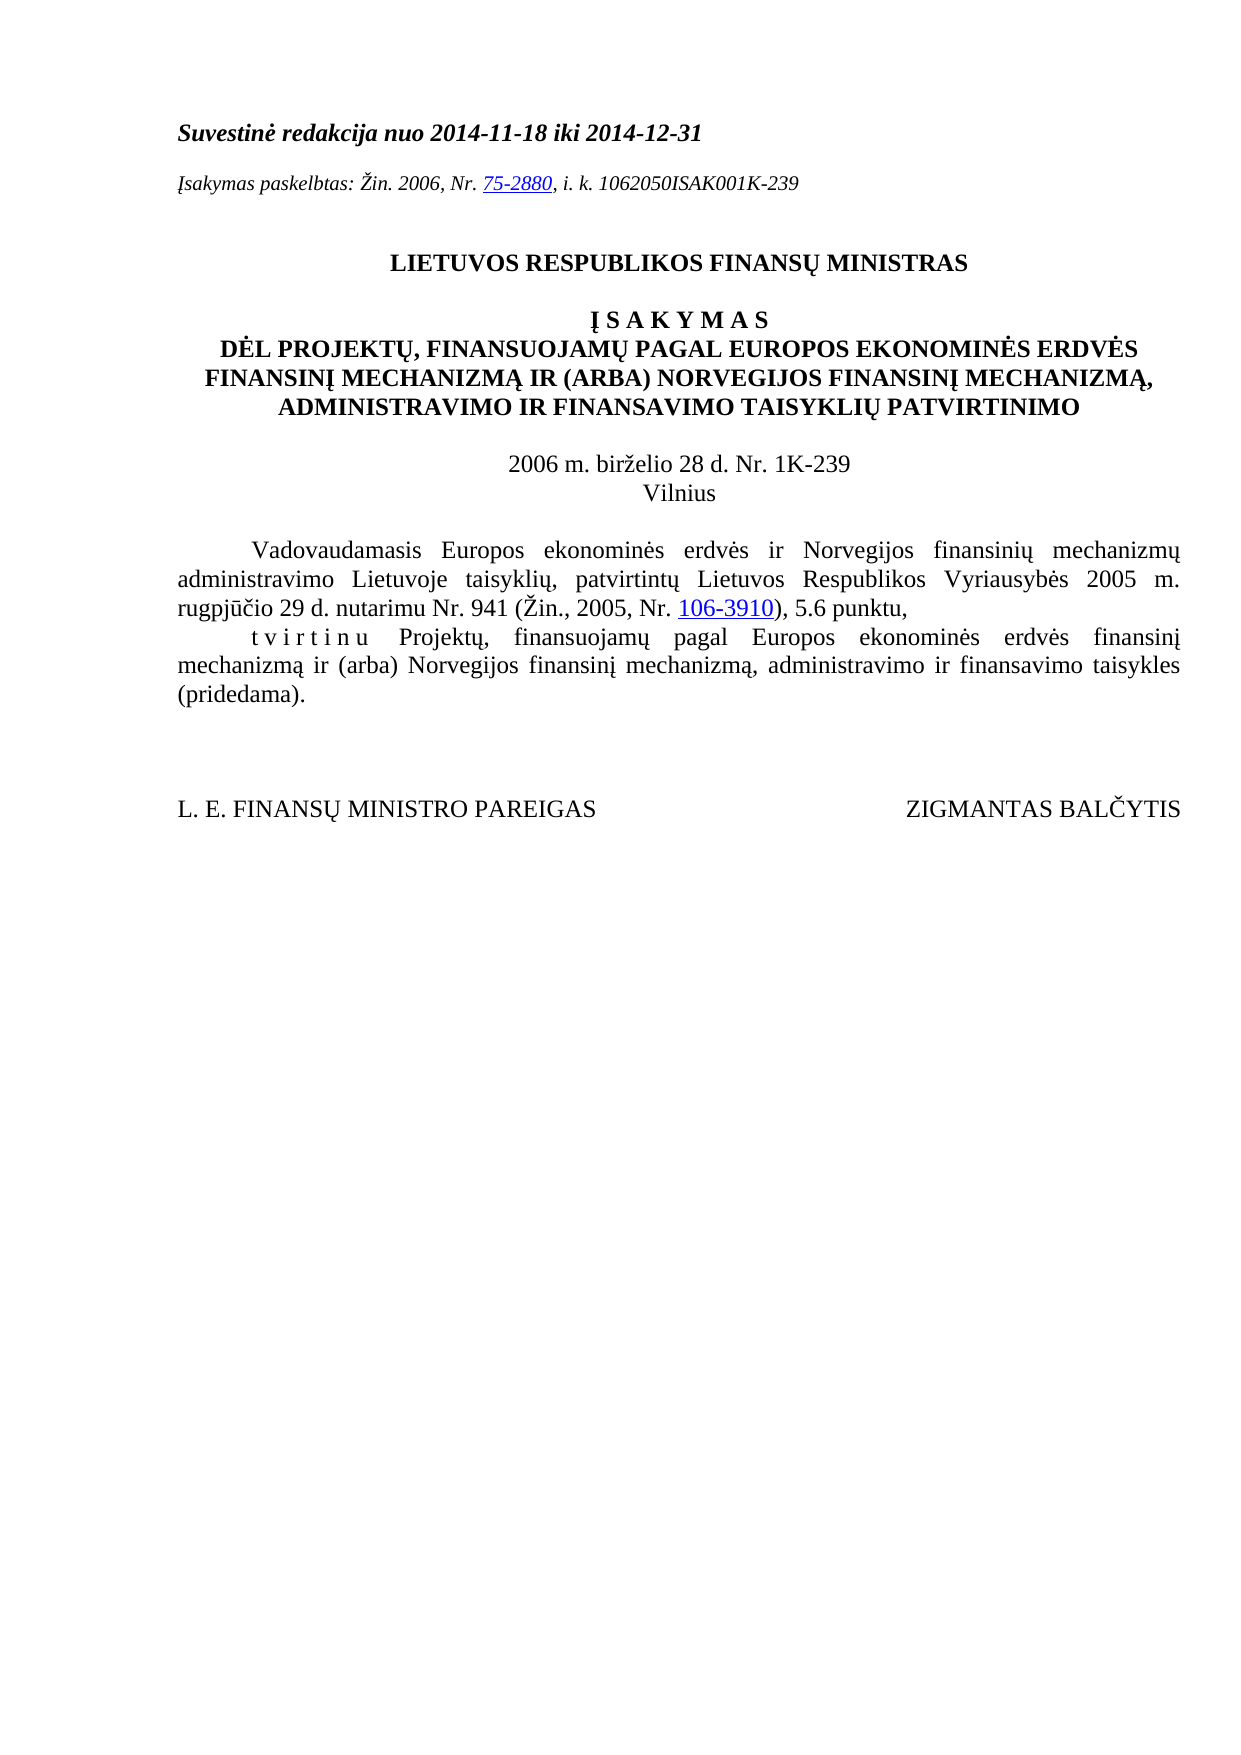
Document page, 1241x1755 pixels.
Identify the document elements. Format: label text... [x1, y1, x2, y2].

text Suvestinė redakcija nuo 2014-11-18 iki 2014-12-31 [177, 118, 1181, 147]
text Vadovaudamasis Europos ekonominės erdvės ir Norvegijos finansinių mechanizmų administravimo Lietuvoje taisyklių, patvirtintų Lietuvos Respublikos Vyriausybės 2005 m. rugpjūčio 29 d. nutarimu Nr. 941 (Žin., 2005, Nr. 106-3910), 5.6 punktu, [177, 535, 1181, 622]
text Vilnius [177, 478, 1181, 507]
text Į S A K Y M A S [177, 305, 1181, 334]
text L. E. FINANSŲ MINISTRO PAREIGAS ZIGMANTAS BALČYTIS [177, 794, 1181, 823]
text 2006 m. birželio 28 d. Nr. 1K-239 [177, 449, 1181, 478]
text tvirtinu Projektų, finansuojamų pagal Europos ekonominės erdvės finansinį mechanizmą ir (arba) Norvegijos finansinį mechanizmą, administravimo ir finansavimo taisykles (pridedama). [177, 622, 1181, 708]
text LIETUVOS RESPUBLIKOS FINANSŲ MINISTRAS [177, 248, 1181, 277]
text DĖL PROJEKTŲ, FINANSUOJAMŲ PAGAL EUROPOS EKONOMINĖS ERDVĖS FINANSINĮ MECHANIZMĄ IR (ARBA) NORVEGIJOS FINANSINĮ MECHANIZMĄ, ADMINISTRAVIMO IR FINANSAVIMO TAISYKLIŲ PATVIRTINIMO [177, 334, 1181, 420]
text Įsakymas paskelbtas: Žin. 2006, Nr. 75-2880, i. k. 1062050ISAK001K-239 [177, 171, 1181, 195]
